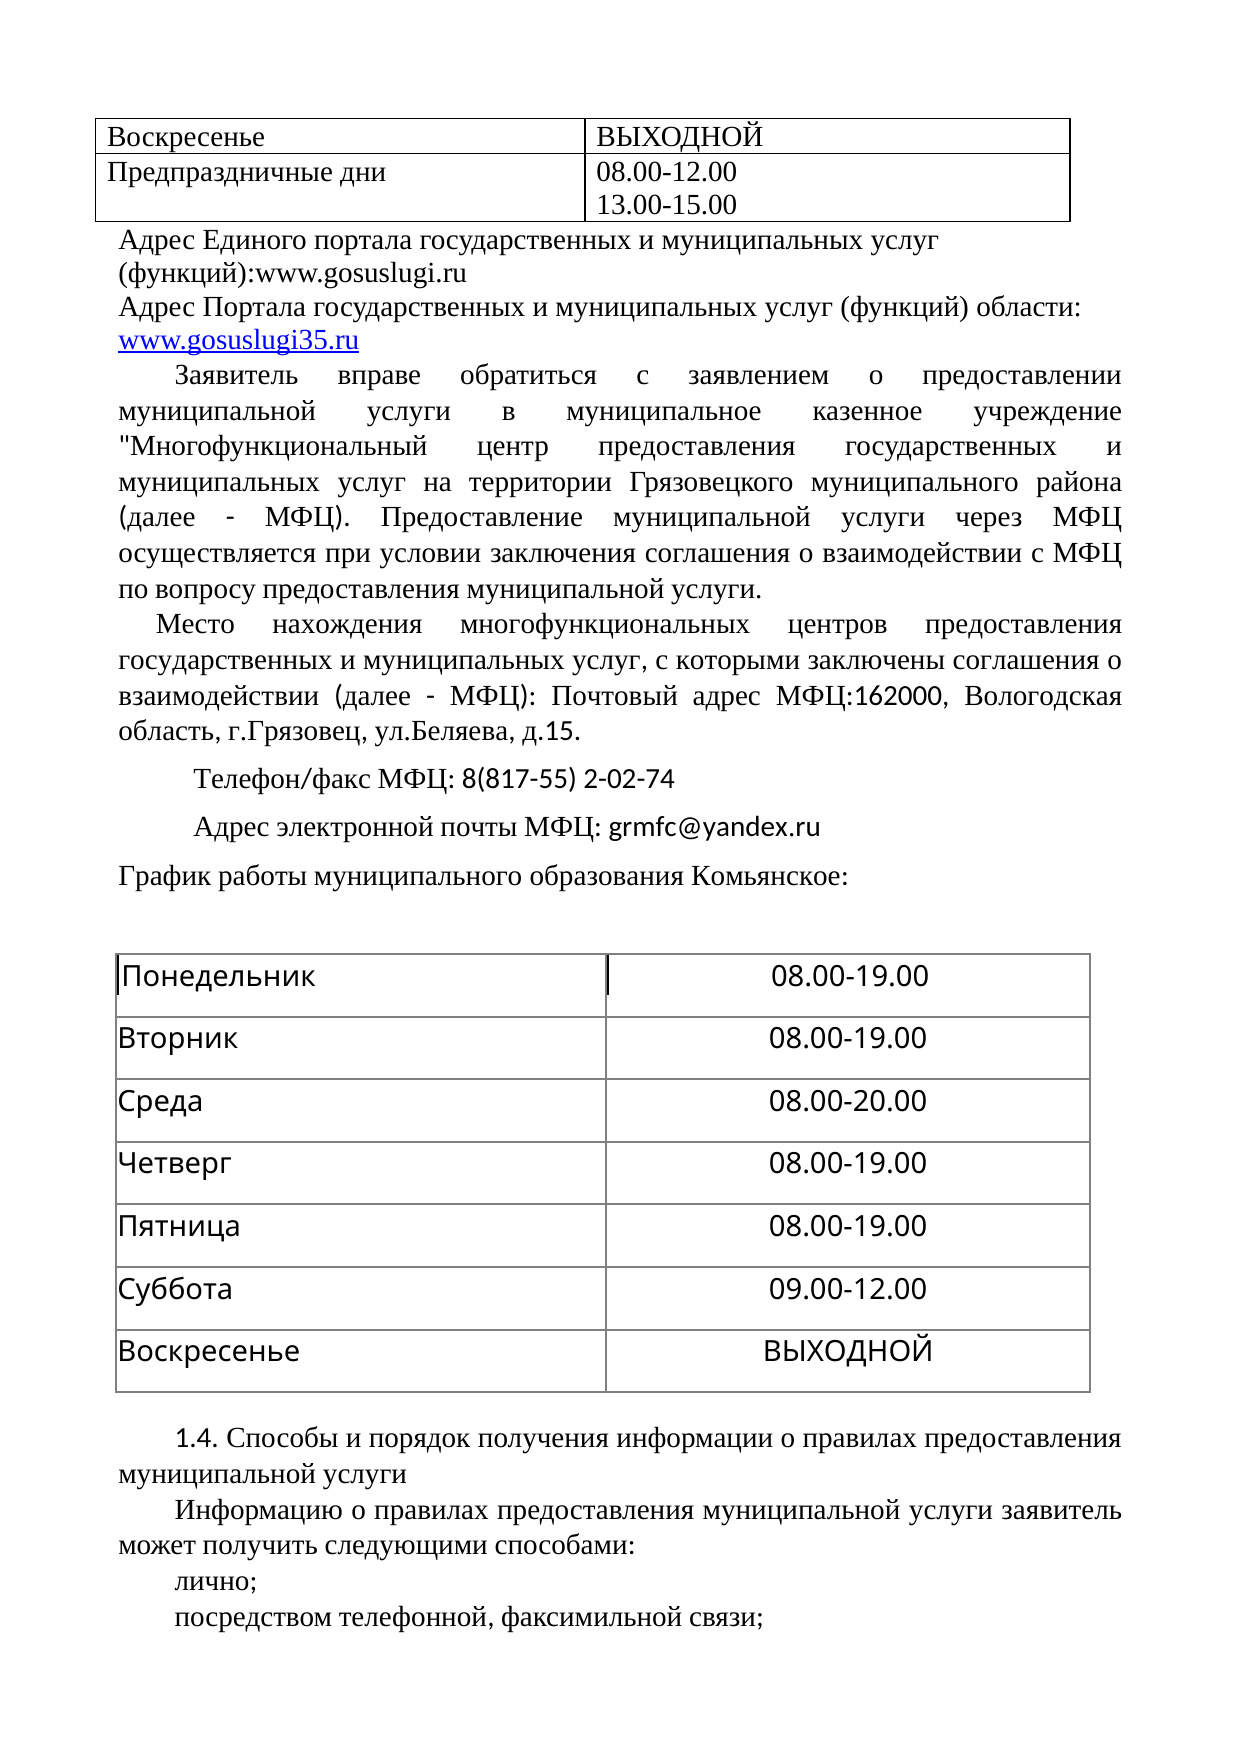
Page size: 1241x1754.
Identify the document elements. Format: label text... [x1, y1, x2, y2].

text 1.4. Способы и порядок получения информации о правилах предоставления муниципальной услуги [118, 1419, 1122, 1491]
table_cell 08.00-19.00 [607, 1143, 1089, 1203]
text Заявитель вправе обратиться с заявлением о предоставлении муниципальной услуги в муниципальное казенное учреждение "Многофункциональный центр предоставления государственных и муниципальных услуг на территории Грязовецкого муниципального района (далее - МФЦ). Предоставление муниципальной услуги через МФЦ осуществляется при условии заключения соглашения о взаимодействии с МФЦ по вопросу предоставления муниципальной услуги. [118, 356, 1122, 605]
table_cell Среда [117, 1080, 605, 1141]
text посредством телефонной, факсимильной связи; [118, 1598, 1122, 1633]
text Адрес Единого портала государственных и муниципальных услуг (функций):www.gosuslugi.ru [118, 222, 1122, 289]
text Телефон/факс МФЦ: 8(817-55) 2-02-74 [118, 760, 1122, 796]
table_cell 08.00-19.00 [607, 1205, 1089, 1266]
text Адрес Портала государственных и муниципальных услуг (функций) области: www.gosuslugi35.ru [118, 289, 1122, 356]
table_cell Четверг [117, 1143, 605, 1203]
table_cell ВЫХОДНОЙ [586, 119, 1069, 153]
table_header Понедельник [117, 955, 605, 1016]
table_cell ВЫХОДНОЙ [607, 1331, 1089, 1391]
text Адрес электронной почты МФЦ: grmfc@yandex.ru [118, 808, 1122, 844]
table_cell Воскресенье [96, 119, 584, 153]
table_cell 08.00-19.00 [607, 1018, 1089, 1078]
text График работы муниципального образования Комьянское: [118, 857, 1122, 892]
text Информацию о правилах предоставления муниципальной услуги заявитель может получить следующими способами: [118, 1491, 1122, 1562]
table_cell Предпраздничные дни [96, 154, 584, 221]
table_cell 09.00-12.00 [607, 1268, 1089, 1328]
table_cell Пятница [117, 1205, 605, 1266]
table_header 08.00-19.00 [607, 955, 1089, 1016]
text лично; [118, 1562, 1122, 1598]
table_cell Воскресенье [117, 1331, 605, 1391]
text Место нахождения многофункциональных центров предоставления государственных и муниципальных услуг, с которыми заключены соглашения о взаимодействии (далее - МФЦ): Почтовый адрес МФЦ:162000, Вологодская область, г.Грязовец, ул.Беляева, д.15. [118, 605, 1122, 748]
table_cell Вторник [117, 1018, 605, 1078]
table_cell 08.00-20.00 [607, 1080, 1089, 1141]
table_cell Суббота [117, 1268, 605, 1328]
table_cell 08.00-12.00 13.00-15.00 [586, 154, 1069, 221]
